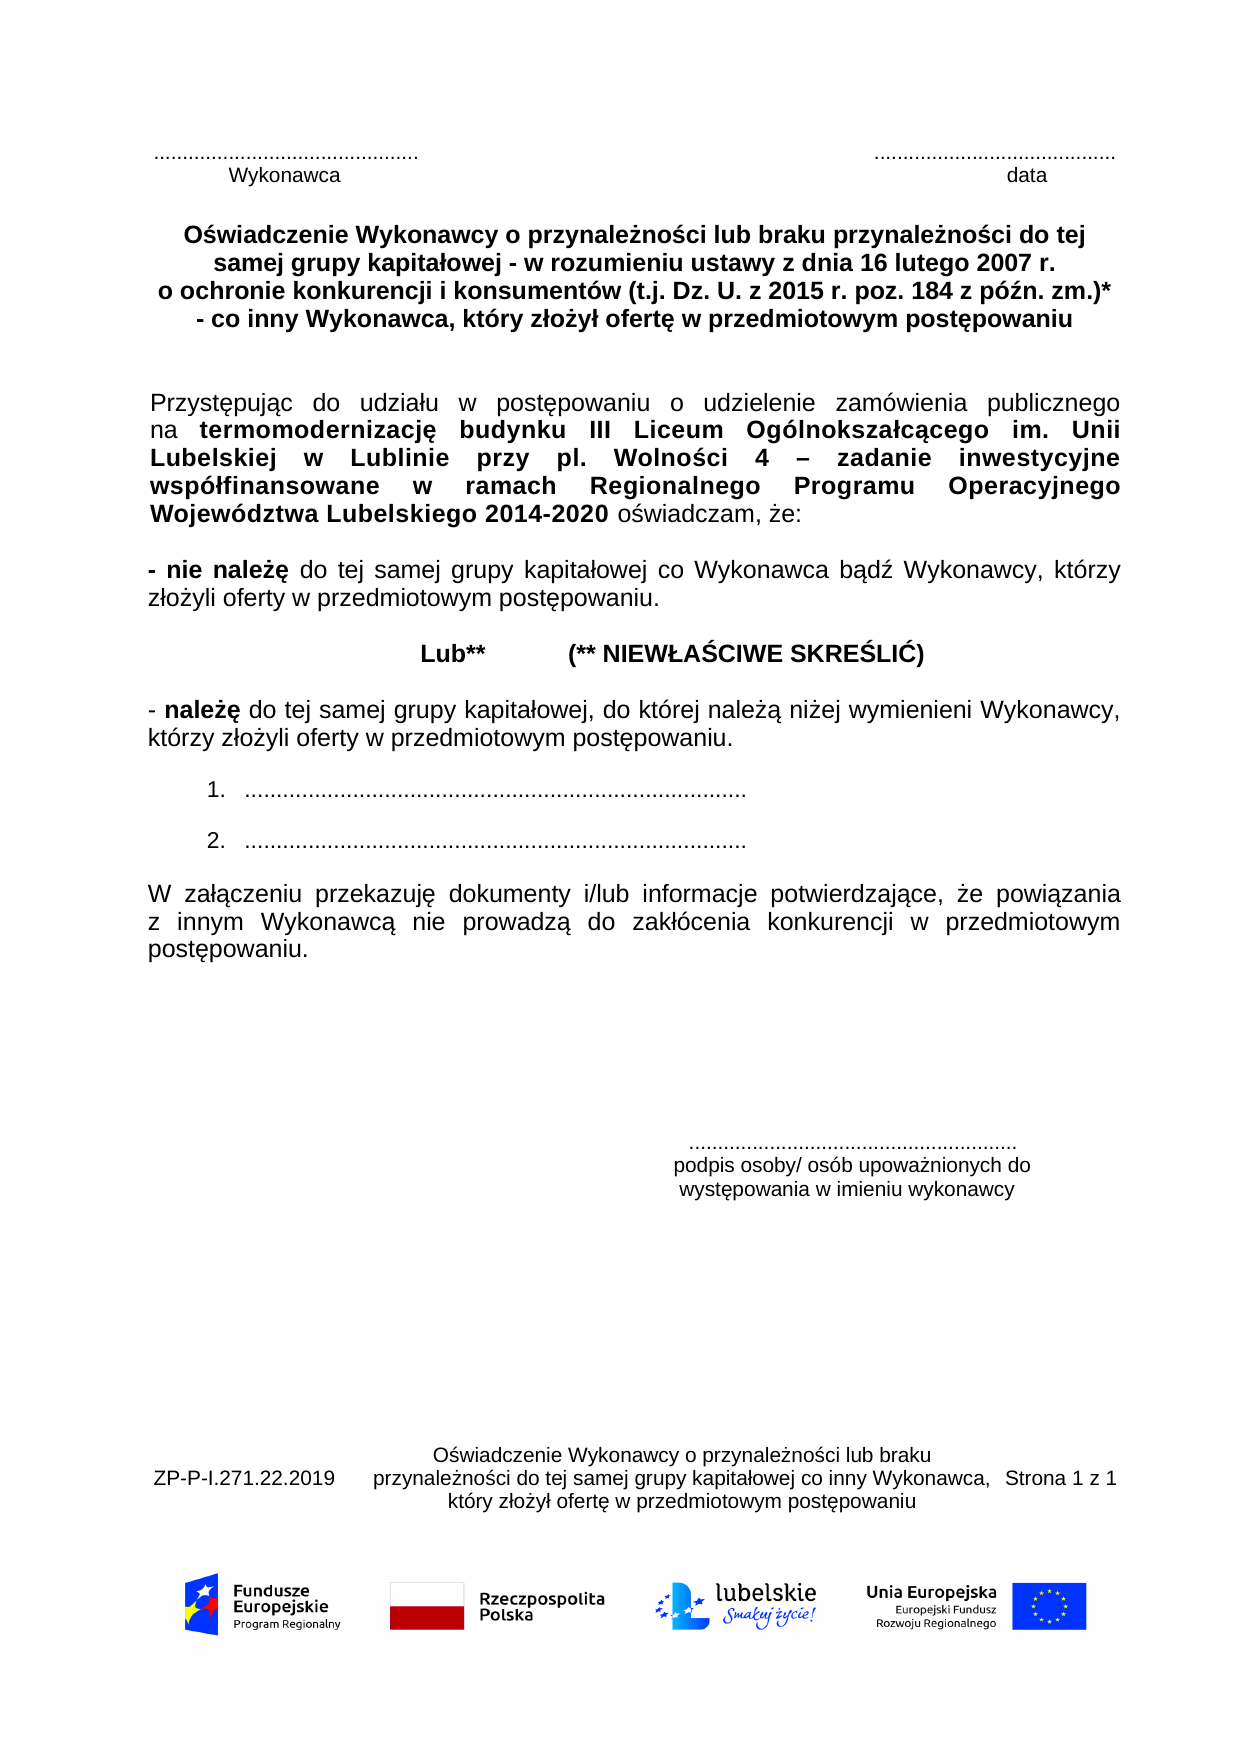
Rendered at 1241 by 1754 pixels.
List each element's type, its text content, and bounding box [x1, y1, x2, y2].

text występowania w imieniu wykonawcy [148, 1177, 1122, 1200]
text W załączeniu przekazuję dokumenty i/lub informacje potwierdzające, że powiązania z innym Wykonawcą nie prowadzą do zakłócenia konkurencji w przedmiotowym postępowaniu. [148, 879, 1122, 963]
table_header .......................................... data [635, 135, 1122, 193]
text - należę do tej samej grupy kapitałowej, do której należą niżej wymienieni Wykonawcy, którzy złożyli oferty w przedmiotowym postępowaniu. [148, 696, 1122, 751]
list Lub** (** NIEWŁAŚCIWE SKREŚLIĆ) [185, 640, 1122, 668]
list ............................................................................... [207, 828, 1122, 854]
picture [147, 1527, 1123, 1676]
text podpis osoby/ osób upoważnionych do [148, 1154, 1122, 1177]
text ......................................................... [148, 1131, 1122, 1154]
text Przystępując do udziału w postępowaniu o udzielenie zamówienia publicznego na termomodernizację budynku III Liceum Ogólnokszałcącego im. Unii Lubelskiej w Lublinie przy pl. Wolności 4 – zadanie inwestycyjne współfinansowane w ramach Regionalnego Programu Operacyjnego Województwa Lubelskiego 2014-2020 oświadczam, że: [150, 388, 1122, 528]
table_header .............................................. Wykonawca [148, 135, 635, 193]
text - co inny Wykonawca, który złożył ofertę w przedmiotowym postępowaniu [148, 305, 1122, 333]
text - nie należę do tej samej grupy kapitałowej co Wykonawca bądź Wykonawcy, którzy złożyli oferty w przedmiotowym postępowaniu. [148, 556, 1122, 612]
list ............................................................................... [207, 777, 1122, 803]
text Oświadczenie Wykonawcy o przynależności lub braku przynależności do tej samej grupy kapitałowej - w rozumieniu ustawy z dnia 16 lutego 2007 r. o ochronie konkurencji i konsumentów (t.j. Dz. U. z 2015 r. poz. 184 z późn. zm.)* [148, 221, 1122, 305]
